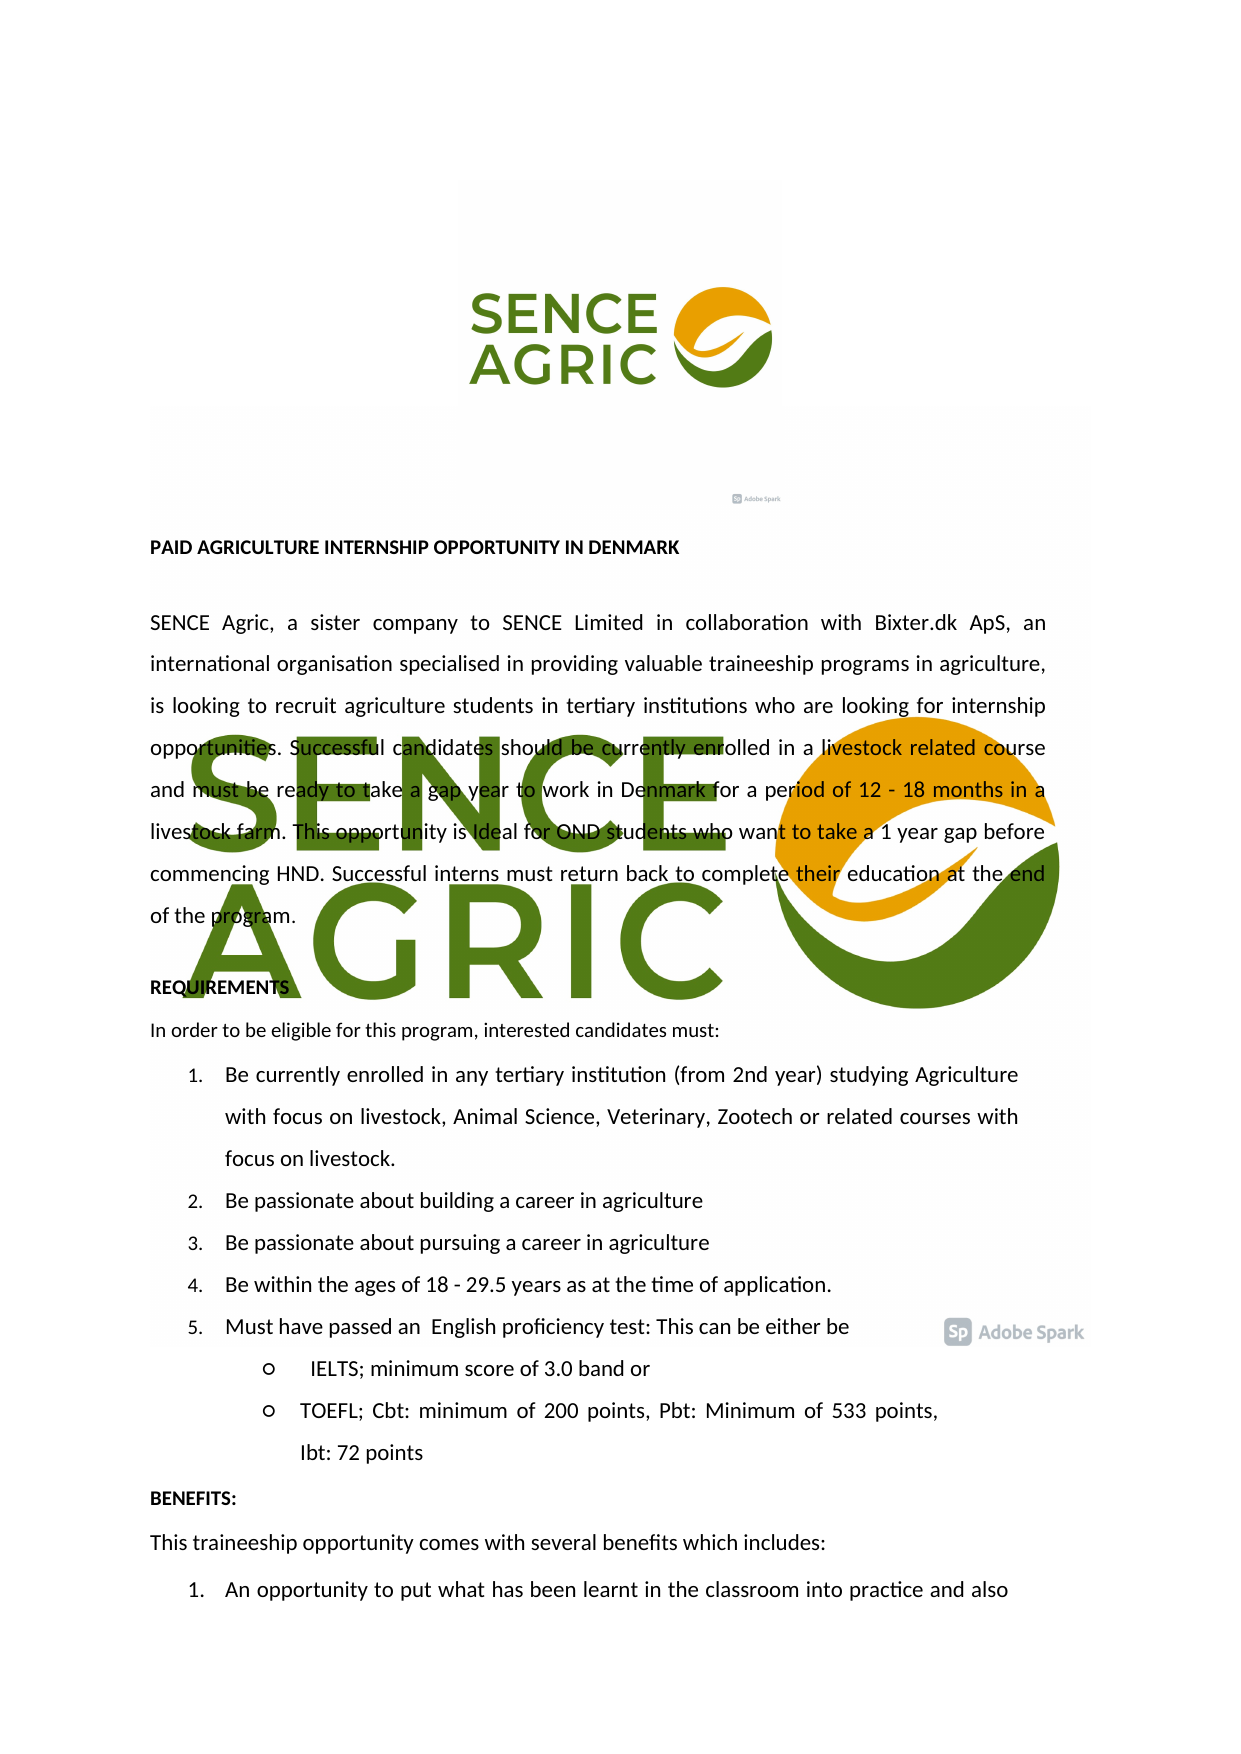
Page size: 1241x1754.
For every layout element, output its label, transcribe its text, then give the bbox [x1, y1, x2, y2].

list Be passionate about building a career in agriculture [187, 1186, 1021, 1214]
list Be passionate about pursuing a career in agriculture [187, 1228, 1021, 1256]
list Must have passed an English proficiency test: This can be either be [187, 1312, 1021, 1340]
list IELTS; minimum score of 3.0 band or [262, 1354, 1090, 1382]
list An opportunity to put what has been learnt in the classroom into practice and also [187, 1575, 1010, 1603]
text SENCE Agric, a sister company to SENCE Limited in collaboration with Bixter.dk ApS, an international organisation specialised in providing valuable traineeship programs in agriculture, is looking to recruit agriculture students in tertiary institutions who are looking for internship opportunities. Successful candidates should be currently enrolled in a livestock related course and must be ready to take a gap year to work in Denmark for a period of 12 - 18 months in a livestock farm. This opportunity is Ideal for OND students who want to take a 1 year gap before commencing HND. Successful interns must return back to complete their education at the end of the program. [150, 608, 1048, 929]
list Be within the ages of 18 - 29.5 years as at the time of application. [187, 1270, 1021, 1298]
list Be currently enrolled in any tertiary institution (from 2nd year) studying Agriculture with focus on livestock, Animal Science, Veterinary, Zootech or related courses with focus on livestock. [187, 1060, 1021, 1172]
text BENEFITS: [150, 1485, 940, 1510]
text In order to be eligible for this program, interested candidates must: [150, 1017, 1090, 1042]
text REQUIREMENTS [150, 974, 1090, 999]
text PAID AGRICULTURE INTERNSHIP OPPORTUNITY IN DENMARK [150, 534, 1090, 560]
text This traineeship opportunity comes with several benefits which includes: [150, 1528, 1090, 1556]
list TOEFL; Cbt: minimum of 200 points, Pbt: Minimum of 533 points, Ibt: 72 points [262, 1396, 940, 1466]
picture [150, 180, 1091, 1347]
